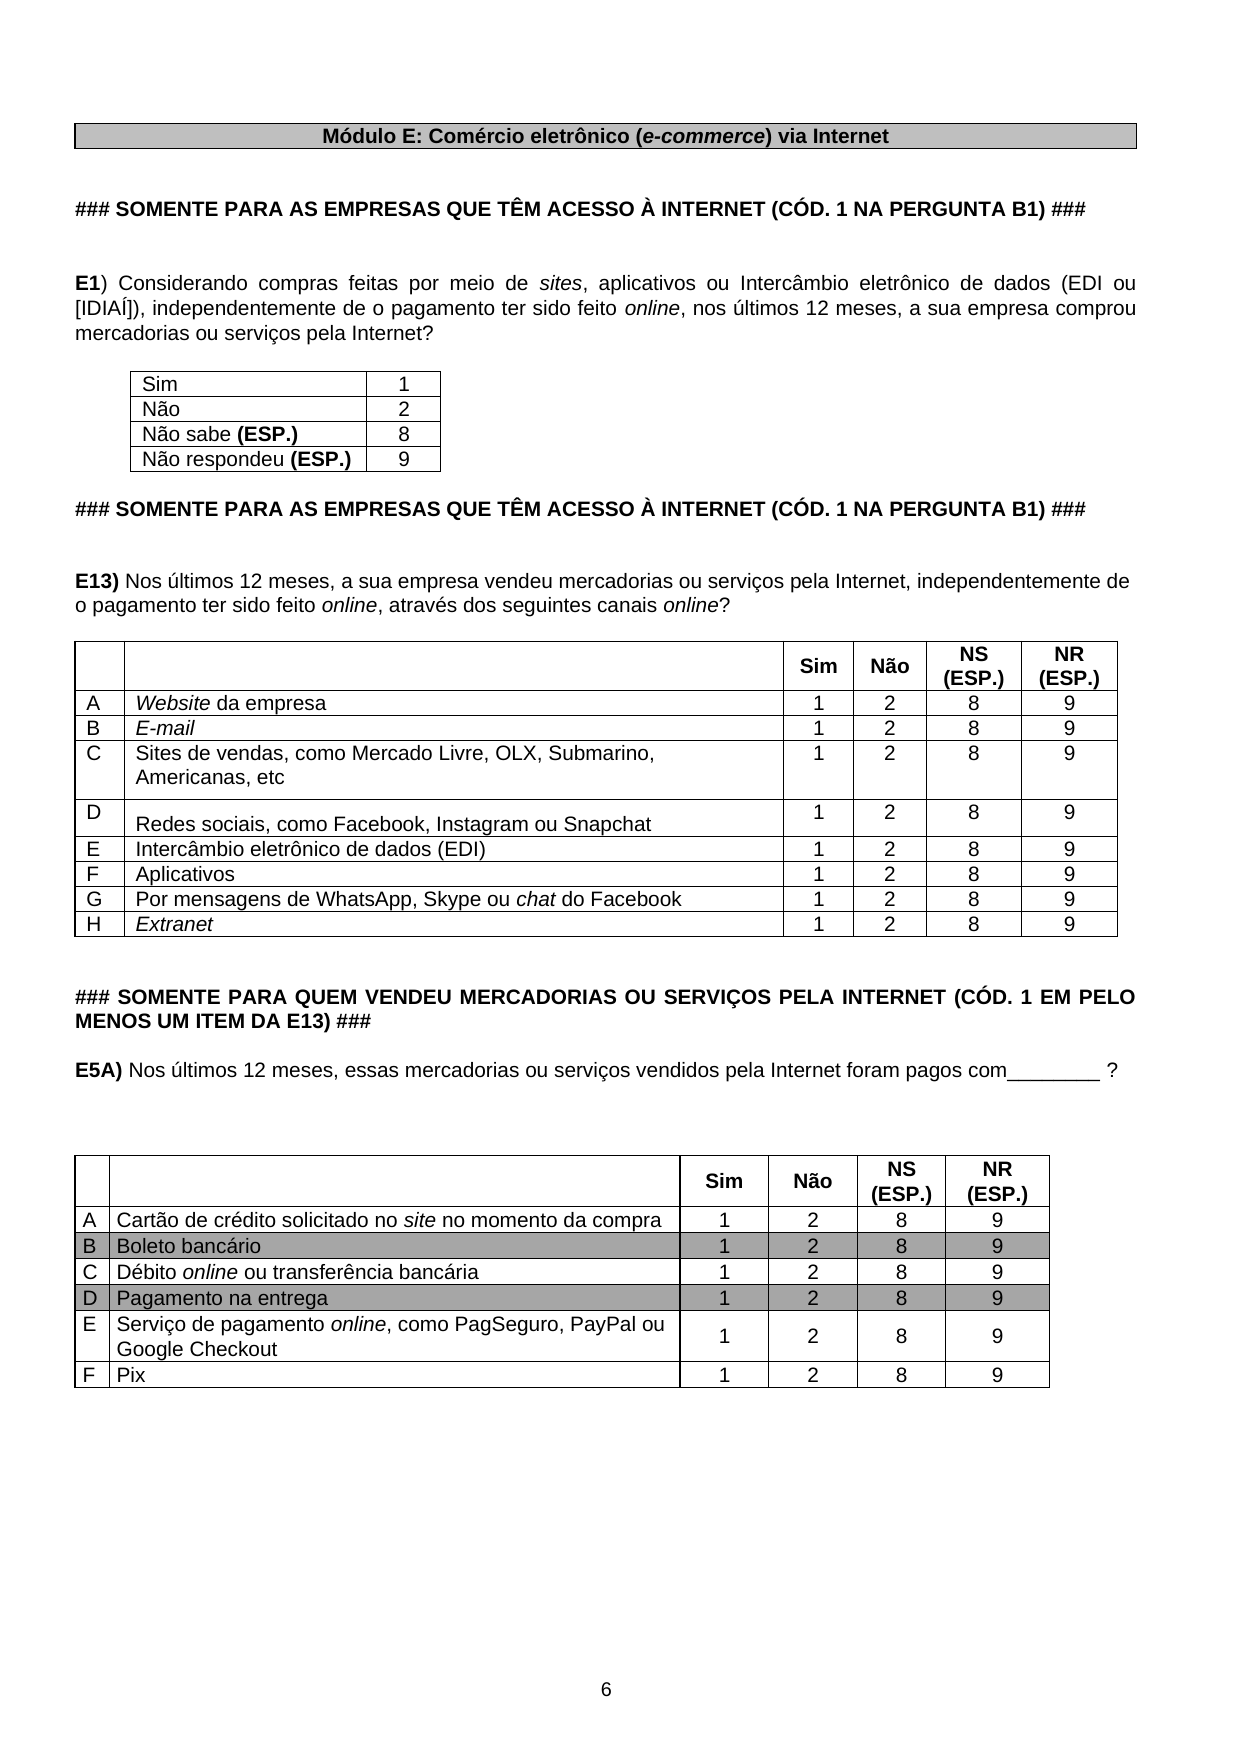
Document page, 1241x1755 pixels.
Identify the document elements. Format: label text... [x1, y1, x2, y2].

table_cell Website da empresa [125, 691, 783, 714]
table_cell 9 [1022, 862, 1117, 886]
table_cell 1 [784, 691, 853, 714]
table_cell E [76, 1311, 109, 1361]
table_cell C [76, 1259, 109, 1284]
table_header [110, 1156, 679, 1206]
table_cell Cartão de crédito solicitado no site no momento da compra [110, 1207, 679, 1232]
table_cell Redes sociais, como Facebook, Instagram ou Snapchat [125, 800, 783, 836]
table_cell 1 [784, 837, 853, 861]
table_cell 9 [1022, 800, 1117, 836]
table_cell 8 [927, 741, 1021, 799]
table_header [76, 1156, 109, 1206]
table_cell Aplicativos [125, 862, 783, 886]
table_cell A [76, 691, 124, 714]
table_cell A [76, 1207, 109, 1232]
table_cell 9 [1022, 912, 1117, 936]
table_cell 9 [1022, 716, 1117, 739]
table_cell 2 [769, 1259, 857, 1284]
table_cell 8 [927, 887, 1021, 911]
table_cell 9 [946, 1207, 1049, 1232]
table_cell 2 [769, 1207, 857, 1232]
text ### SOMENTE PARA AS EMPRESAS QUE TÊM ACESSO À INTERNET (CÓD. 1 NA PERGUNTA B1) ### [75, 197, 1137, 221]
table_cell Débito online ou transferência bancária [110, 1259, 679, 1284]
table_cell Extranet [125, 912, 783, 936]
table_cell 1 [681, 1362, 768, 1387]
table_cell C [76, 741, 124, 799]
table_cell 2 [854, 691, 926, 714]
text ### SOMENTE PARA AS EMPRESAS QUE TÊM ACESSO À INTERNET (CÓD. 1 NA PERGUNTA B1) ### [75, 497, 1137, 521]
table_cell 9 [946, 1259, 1049, 1284]
table_cell 9 [367, 447, 440, 471]
table_cell D [76, 800, 124, 836]
table_cell 2 [367, 397, 440, 421]
table_cell Serviço de pagamento online, como PagSeguro, PayPal ou Google Checkout [110, 1311, 679, 1361]
table_cell 9 [1022, 691, 1117, 714]
table_cell G [76, 887, 124, 911]
table_cell 9 [946, 1311, 1049, 1361]
table_cell 2 [854, 837, 926, 861]
table_cell 8 [858, 1311, 945, 1361]
table_cell 1 [784, 800, 853, 836]
table_cell Boleto bancário [110, 1233, 679, 1258]
table_header Não [769, 1156, 857, 1206]
table_cell 8 [858, 1233, 945, 1258]
table_cell 9 [946, 1362, 1049, 1387]
table_cell 9 [1022, 837, 1117, 861]
table_cell 1 [681, 1233, 768, 1258]
table_header Sim [131, 372, 366, 396]
text E5A) Nos últimos 12 meses, essas mercadorias ou serviços vendidos pela Internet foram pagos com________ ? [75, 1057, 1137, 1082]
table_header [125, 642, 783, 689]
table_cell 2 [769, 1362, 857, 1387]
table_cell Intercâmbio eletrônico de dados (EDI) [125, 837, 783, 861]
table_cell 2 [769, 1311, 857, 1361]
table_cell Não respondeu (ESP.) [131, 447, 366, 471]
table_cell 2 [769, 1285, 857, 1310]
table_cell 8 [927, 837, 1021, 861]
table_cell 1 [681, 1259, 768, 1284]
table_cell H [76, 912, 124, 936]
table_cell 1 [784, 912, 853, 936]
table_cell 1 [784, 716, 853, 739]
table_header NS (ESP.) [858, 1156, 945, 1206]
table_cell B [76, 716, 124, 739]
table_cell 1 [784, 887, 853, 911]
text ### SOMENTE PARA QUEM VENDEU MERCADORIAS OU SERVIÇOS PELA INTERNET (CÓD. 1 EM PELO MENOS UM ITEM DA E13) ### [75, 985, 1137, 1033]
text E13) Nos últimos 12 meses, a sua empresa vendeu mercadorias ou serviços pela Internet, independentemente de o pagamento ter sido feito online, através dos seguintes canais online? [75, 569, 1137, 617]
table_cell F [76, 1362, 109, 1387]
table_cell 8 [927, 800, 1021, 836]
table_header Sim [784, 642, 853, 689]
table_cell 2 [769, 1233, 857, 1258]
table_header Módulo E: Comércio eletrônico (e-commerce) via Internet [76, 124, 1136, 148]
table_cell 2 [854, 887, 926, 911]
table_cell 1 [681, 1285, 768, 1310]
table_header NR (ESP.) [946, 1156, 1049, 1206]
table_cell Pagamento na entrega [110, 1285, 679, 1310]
table_cell Por mensagens de WhatsApp, Skype ou chat do Facebook [125, 887, 783, 911]
table_cell B [76, 1233, 109, 1258]
table_cell Pix [110, 1362, 679, 1387]
table_cell 2 [854, 741, 926, 799]
table_cell 8 [927, 691, 1021, 714]
table_cell 8 [858, 1285, 945, 1310]
table_cell Não [131, 397, 366, 421]
table_cell 8 [858, 1207, 945, 1232]
table_cell 2 [854, 800, 926, 836]
table_header [76, 642, 124, 689]
table_cell E [76, 837, 124, 861]
table_cell 9 [1022, 887, 1117, 911]
table_cell 8 [927, 912, 1021, 936]
table_cell 1 [784, 741, 853, 799]
table_header Sim [681, 1156, 768, 1206]
table_cell D [76, 1285, 109, 1310]
table_cell 9 [946, 1233, 1049, 1258]
table_header NS (ESP.) [927, 642, 1021, 689]
table_cell 2 [854, 912, 926, 936]
table_cell 9 [1022, 741, 1117, 799]
table_cell Sites de vendas, como Mercado Livre, OLX, Submarino, Americanas, etc [125, 741, 783, 799]
table_cell 1 [681, 1311, 768, 1361]
table_cell 8 [927, 716, 1021, 739]
table_cell 1 [784, 862, 853, 886]
table_cell F [76, 862, 124, 886]
table_cell 9 [946, 1285, 1049, 1310]
table_cell 8 [367, 422, 440, 446]
table_cell 2 [854, 862, 926, 886]
table_header 1 [367, 372, 440, 396]
table_cell 8 [858, 1259, 945, 1284]
table_cell 8 [858, 1362, 945, 1387]
table_cell E-mail [125, 716, 783, 739]
text E1) Considerando compras feitas por meio de sites, aplicativos ou Intercâmbio eletrônico de dados (EDI ou [IDIAÍ]), independentemente de o pagamento ter sido feito online, nos últimos 12 meses, a sua empresa comprou mercadorias ou serviços pela Internet? [75, 271, 1137, 346]
table_cell 8 [927, 862, 1021, 886]
table_cell 2 [854, 716, 926, 739]
table_cell 1 [681, 1207, 768, 1232]
table_header NR (ESP.) [1022, 642, 1117, 689]
table_cell Não sabe (ESP.) [131, 422, 366, 446]
table_header Não [854, 642, 926, 689]
